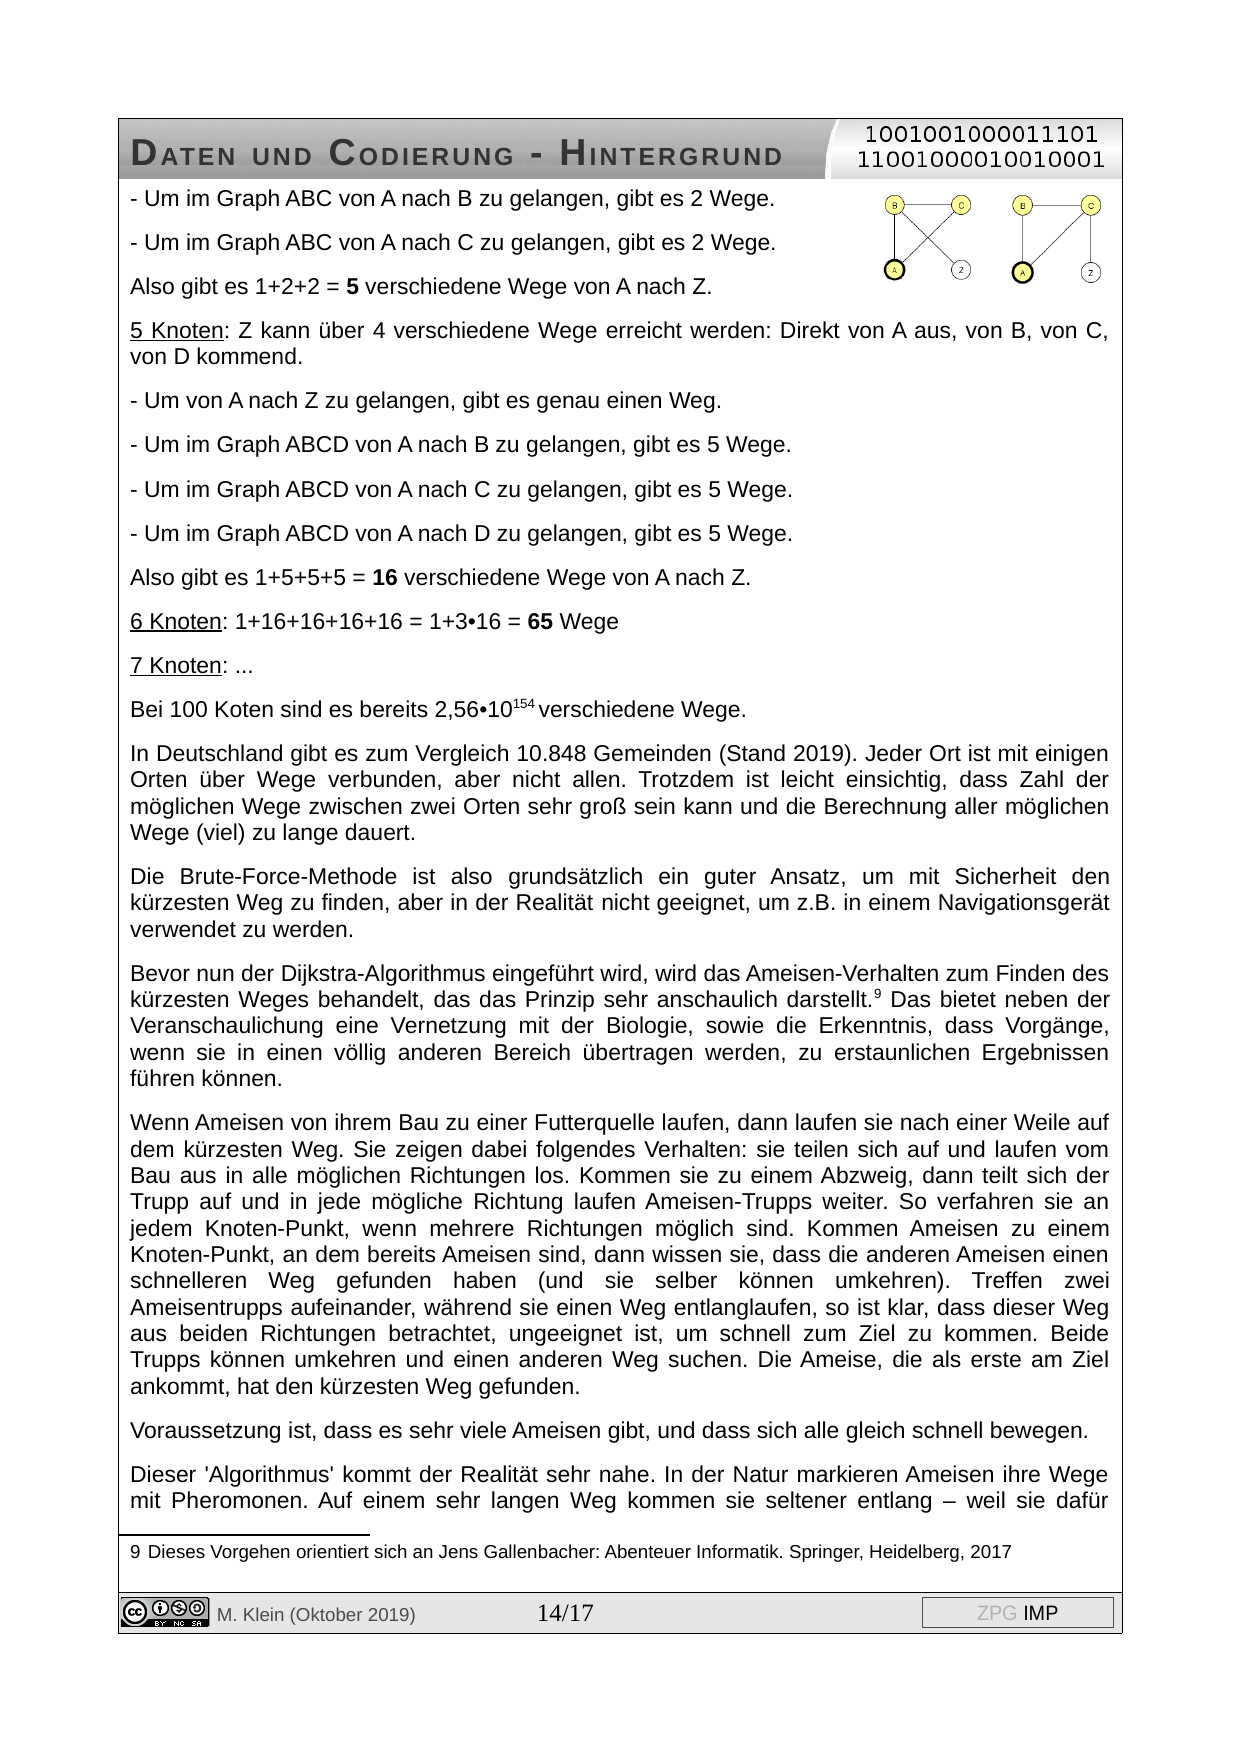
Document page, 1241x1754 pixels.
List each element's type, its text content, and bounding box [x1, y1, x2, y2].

text 5 Knoten: Z kann über 4 verschiedene Wege erreicht werden: Direkt von A aus, von B, von C, von D kommend. [130, 317, 1110, 370]
text - Um im Graph ABC von A nach B zu gelangen, gibt es 2 Wege. [130, 185, 1110, 211]
text Also gibt es 1+2+2 = 5 verschiedene Wege von A nach Z. [130, 273, 1110, 299]
text - Um im Graph ABCD von A nach C zu gelangen, gibt es 5 Wege. [130, 476, 1110, 502]
text - Um im Graph ABC von A nach C zu gelangen, gibt es 2 Wege. [130, 229, 878, 255]
text Die Brute-Force-Methode ist also grundsätzlich ein guter Ansatz, um mit Sicherheit den kürzesten Weg zu finden, aber in der Realität nicht geeignet, um z.B. in einem Navigationsgerät verwendet zu werden. [130, 863, 1110, 942]
text Also gibt es 1+5+5+5 = 16 verschiedene Wege von A nach Z. [130, 564, 1110, 590]
picture [1005, 190, 1106, 289]
picture [120, 1597, 210, 1627]
text 7 Knoten: ... [130, 652, 1110, 678]
picture [878, 189, 981, 287]
text Wenn Ameisen von ihrem Bau zu einer Futterquelle laufen, dann laufen sie nach einer Weile auf dem kürzesten Weg. Sie zeigen dabei folgendes Verhalten: sie teilen sich auf und laufen vom Bau aus in alle möglichen Richtungen los. Kommen sie zu einem Abzweig, dann teilt sich der Trupp auf und in jede mögliche Richtung laufen Ameisen-Trupps weiter. So verfahren sie an jedem Knoten-Punkt, wenn mehrere Richtungen möglich sind. Kommen Ameisen zu einem Knoten-Punkt, an dem bereits Ameisen sind, dann wissen sie, dass die anderen Ameisen einen schnelleren Weg gefunden haben (und sie selber können umkehren). Treffen zwei Ameisentrupps aufeinander, während sie einen Weg entlanglaufen, so ist klar, dass dieser Weg aus beiden Richtungen betrachtet, ungeeignet ist, um schnell zum Ziel zu kommen. Beide Trupps können umkehren und einen anderen Weg suchen. Die Ameise, die als erste am Ziel ankommt, hat den kürzesten Weg gefunden. [130, 1109, 1110, 1399]
text - Um im Graph ABCD von A nach B zu gelangen, gibt es 5 Wege. [130, 431, 1110, 458]
text Voraussetzung ist, dass es sehr viele Ameisen gibt, und dass sich alle gleich schnell bewegen. [130, 1417, 1110, 1443]
text - Um von A nach Z zu gelangen, gibt es genau einen Weg. [130, 387, 1110, 414]
text Dieser 'Algorithmus' kommt der Realität sehr nahe. In der Natur markieren Ameisen ihre Wege mit Pheromonen. Auf einem sehr langen Weg kommen sie seltener entlang – weil sie dafür [130, 1461, 1110, 1514]
text - Um im Graph ABCD von A nach D zu gelangen, gibt es 5 Wege. [130, 519, 1110, 546]
text Bevor nun der Dijkstra-Algorithmus eingeführt wird, wird das Ameisen-Verhalten zum Finden des kürzesten Weges behandelt, das das Prinzip sehr anschaulich darstellt. Das bietet neben der Veranschaulichung eine Vernetzung mit der Biologie, sowie die Erkenntnis, dass Vorgänge, wenn sie in einen völlig anderen Bereich übertragen werden, zu erstaunlichen Ergebnissen führen können. [130, 960, 1110, 1092]
text Dieses Vorgehen orientiert sich an Jens Gallenbacher: Abenteuer Informatik. Springer, Heidelberg, 2017 [130, 1541, 1122, 1562]
picture [119, 119, 1122, 179]
text Bei 100 Koten sind es bereits 2,56•10154 verschiedene Wege. [130, 696, 1110, 722]
text In Deutschland gibt es zum Vergleich 10.848 Gemeinden (Stand 2019). Jeder Ort ist mit einigen Orten über Wege verbunden, aber nicht allen. Trotzdem ist leicht einsichtig, dass Zahl der möglichen Wege zwischen zwei Orten sehr groß sein kann und die Berechnung aller möglichen Wege (viel) zu lange dauert. [130, 740, 1110, 845]
text 6 Knoten: 1+16+16+16+16 = 1+3•16 = 65 Wege [130, 608, 1110, 634]
